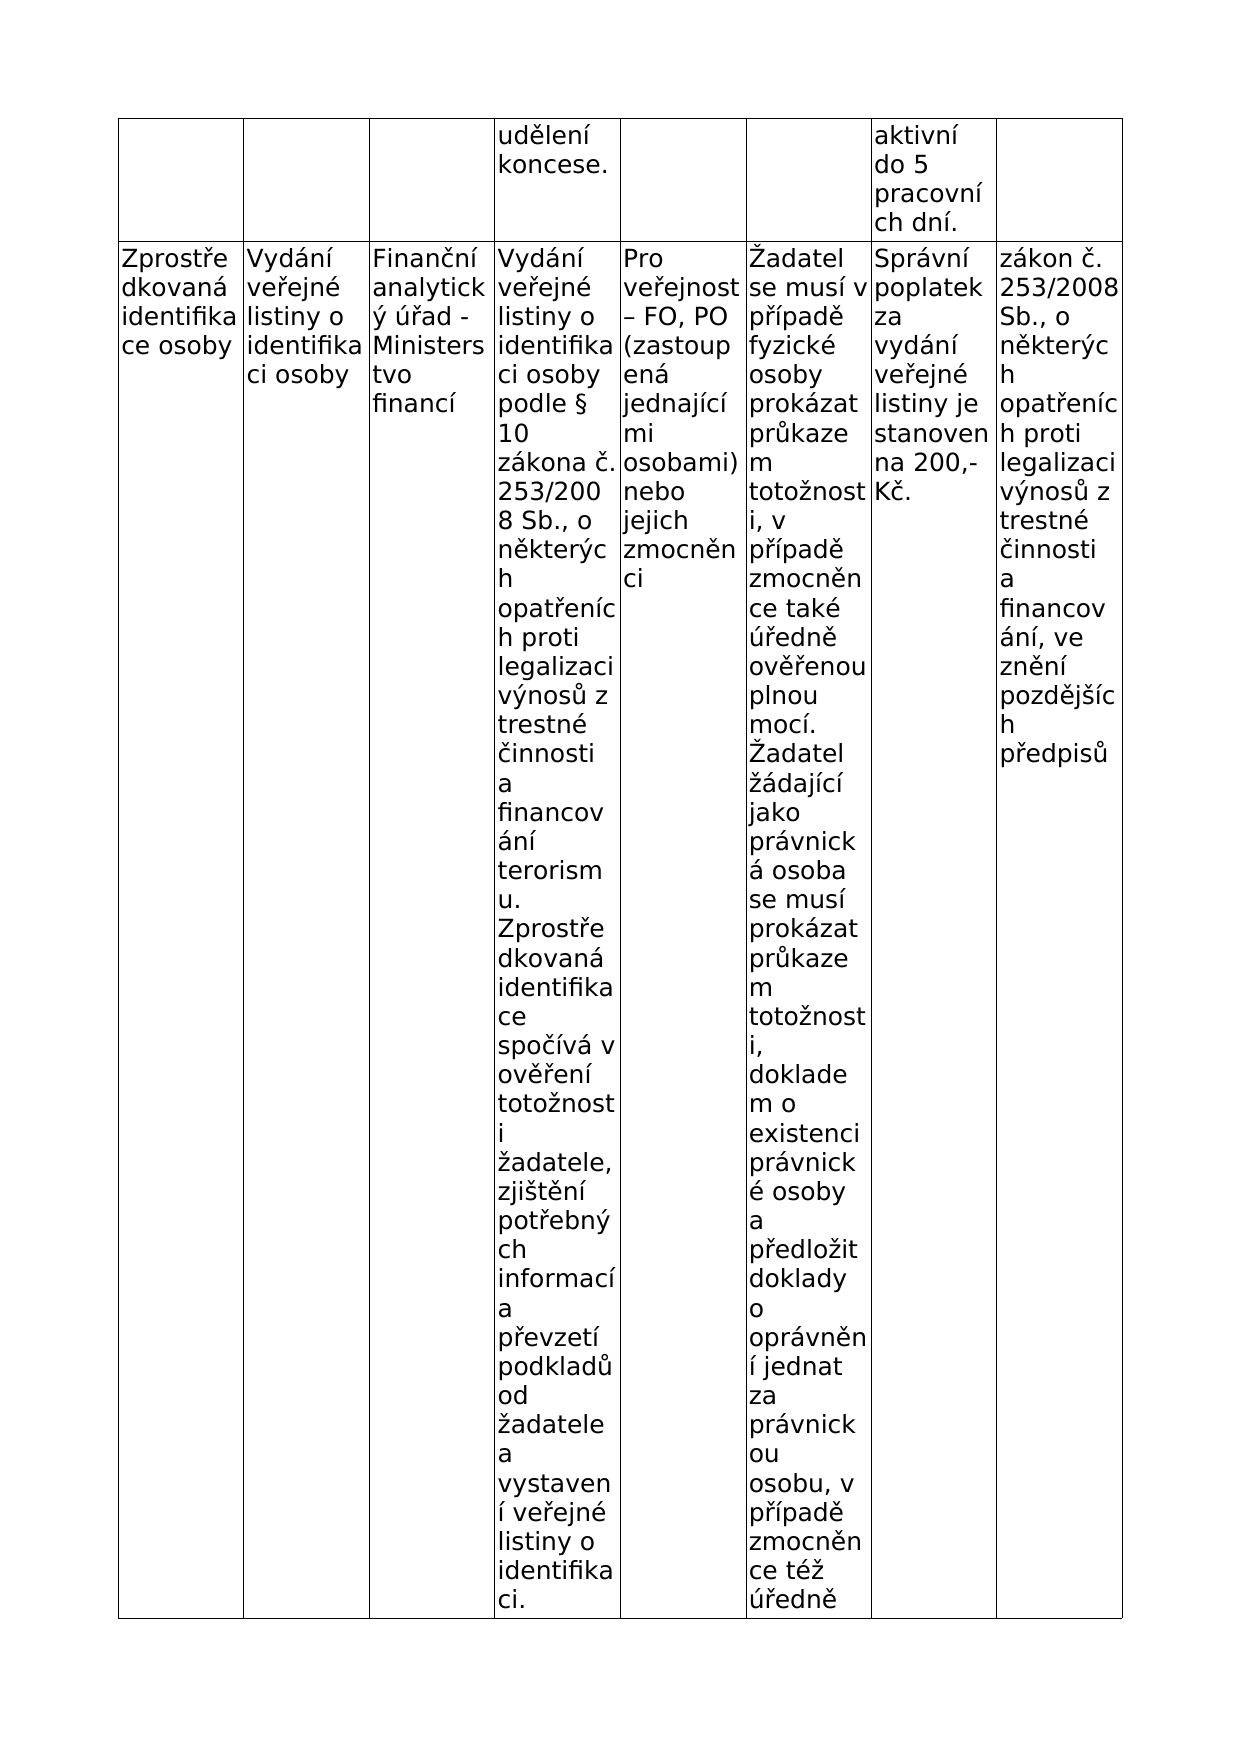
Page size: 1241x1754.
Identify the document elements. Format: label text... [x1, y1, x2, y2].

table_cell [370, 119, 494, 241]
table_cell Zprostředkovaná identifikace osoby [119, 242, 243, 1617]
table_cell Pro veřejnost – FO, PO (zastoupená jednajícími osobami) nebo jejich zmocněnci [621, 242, 746, 1617]
table_cell [747, 119, 871, 241]
table_cell Vydání veřejné listiny o identifikaci osoby [244, 242, 369, 1617]
table_cell zákon č. 253/2008 Sb., o některých opatřeních proti legalizaci výnosů z trestné činnosti a financování, ve znění pozdějších předpisů [997, 242, 1122, 1617]
table_cell Vydání veřejné listiny o identifikaci osoby podle § 10 zákona č. 253/2008 Sb., o některých opatřeních proti legalizaci výnosů z trestné činnosti a financování terorismu. Zprostředkovaná identifikace spočívá v ověření totožnosti žadatele, zjištění potřebných informací a převzetí podkladů od žadatele a vystavení veřejné listiny o identifikaci. [495, 242, 620, 1617]
table_cell Finanční analytický úřad - Ministerstvo financí [370, 242, 494, 1617]
table_cell [997, 119, 1122, 241]
table_cell [621, 119, 746, 241]
table_cell aktivní do 5 pracovních dní. [872, 119, 996, 241]
table_cell Žadatel se musí v případě fyzické osoby prokázat průkazem totožnosti, v případě zmocněnce také úředně ověřenou plnou mocí. Žadatel žádající jako právnická osoba se musí prokázat průkazem totožnosti, dokladem o existenci právnické osoby a předložit doklady o oprávnění jednat za právnickou osobu, v případě zmocněnce též úředně [747, 242, 871, 1617]
table_cell [244, 119, 369, 241]
table_cell [119, 119, 243, 241]
table_cell udělení koncese. [495, 119, 620, 241]
table_cell Správní poplatek za vydání veřejné listiny je stanoven na 200,- Kč. [872, 242, 996, 1617]
